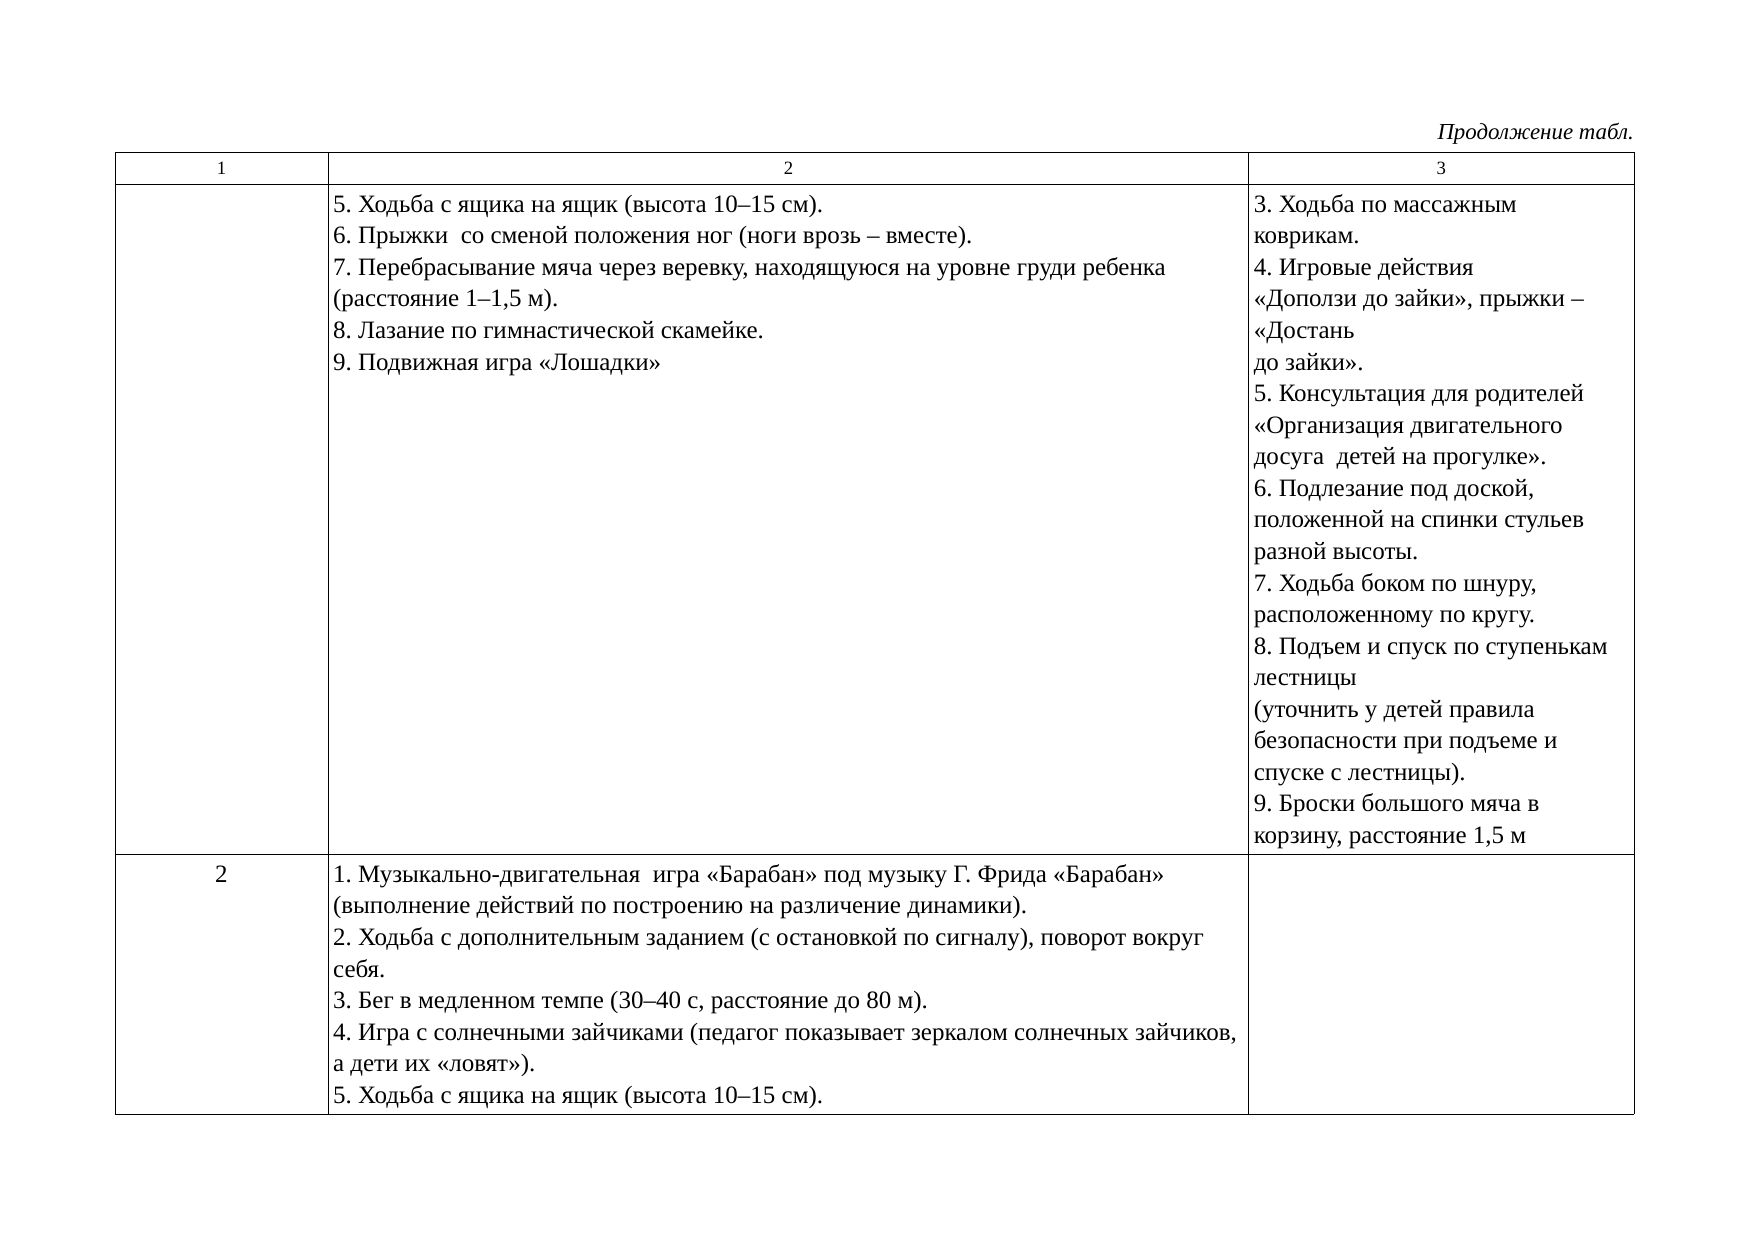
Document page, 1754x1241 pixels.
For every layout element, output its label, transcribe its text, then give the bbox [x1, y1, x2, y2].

table_cell [116, 185, 328, 854]
table_header 2 [329, 153, 1248, 184]
table_header 3 [1249, 153, 1634, 184]
table_cell 1. Музыкально-двигательная игра «Барабан» под музыку Г. Фрида «Барабан» (выполнение действий по построению на различение динамики). 2. Ходьба с дополнительным заданием (с остановкой по сигналу), поворот вокруг себя. 3. Бег в медленном темпе (30–40 с, расстояние до 80 м). 4. Игра с солнечными зайчиками (педагог показывает зеркалом солнечных зайчиков, а дети их «ловят»). 5. Ходьба с ящика на ящик (высота 10–15 см). [329, 855, 1248, 1114]
table_cell 3. Ходьба по массажным коврикам. 4. Игровые действия «Доползи до зайки», прыжки – «Достань до зайки». 5. Консультация для родителей «Организация двигательного досуга детей на прогулке». 6. Подлезание под доской, положенной на спинки стульев разной высоты. 7. Ходьба боком по шнуру, расположенному по кругу. 8. Подъем и спуск по ступенькам лестницы (уточнить у детей правила безопасности при подъеме и спуске с лестницы). 9. Броски большого мяча в корзину, расстояние 1,5 м [1249, 185, 1634, 854]
text Продолжение табл. [118, 118, 1636, 144]
table_cell [1249, 855, 1634, 1114]
table_header 1 [116, 153, 328, 184]
table_cell 5. Ходьба с ящика на ящик (высота 10–15 см). 6. Прыжки со сменой положения ног (ноги врозь – вместе). 7. Перебрасывание мяча через веревку, находящуюся на уровне груди ребенка (расстояние 1–1,5 м). 8. Лазание по гимнастической скамейке. 9. Подвижная игра «Лошадки» [329, 185, 1248, 854]
table_cell 2 [116, 855, 328, 1114]
